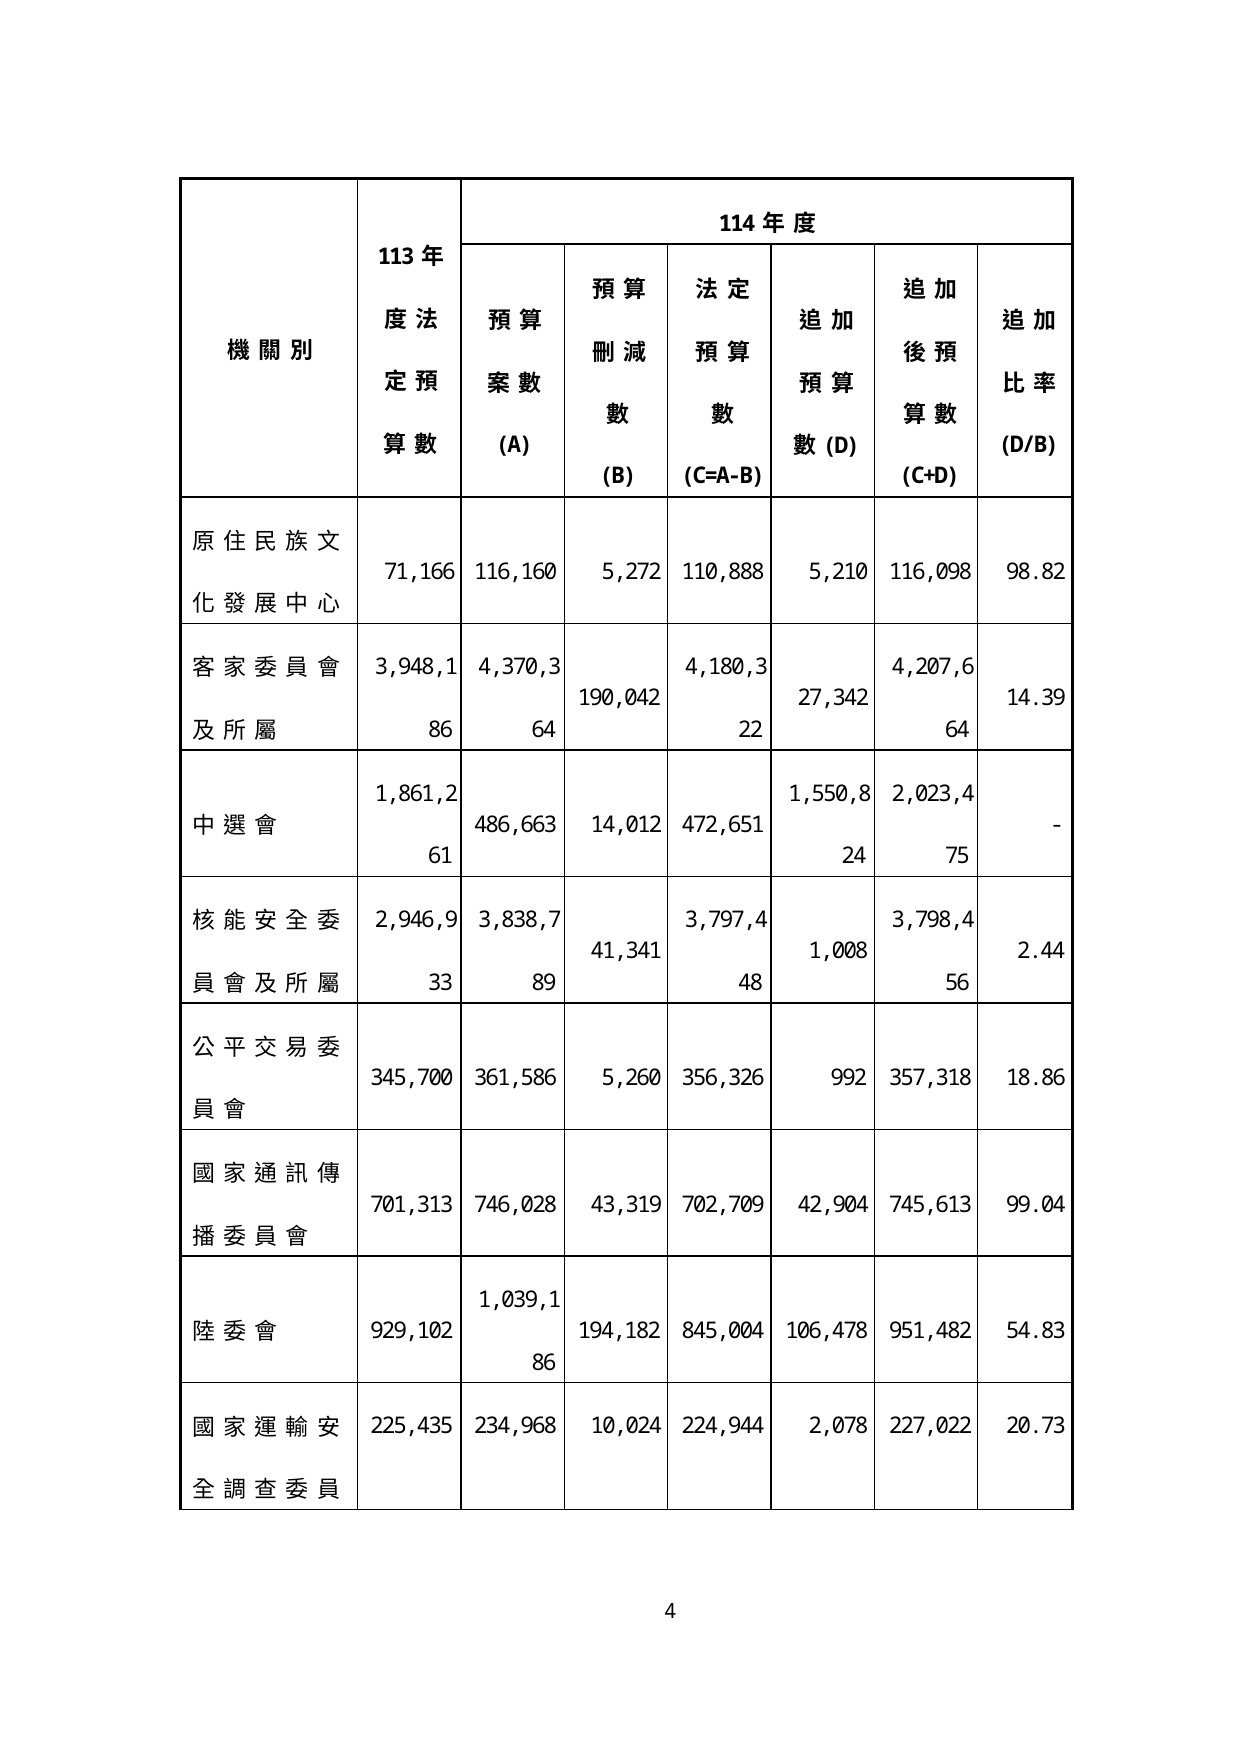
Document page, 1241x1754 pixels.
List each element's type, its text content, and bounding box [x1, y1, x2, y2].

table_cell 71,166 [358, 498, 460, 622]
table_cell 27,342 [772, 624, 874, 749]
table_cell 中選會 [182, 751, 357, 876]
table_cell 法定預算數(C=A-B) [668, 245, 770, 496]
table_cell 472,651 [668, 751, 770, 876]
table_cell 4,370,364 [462, 624, 564, 749]
table_cell 3,948,186 [358, 624, 460, 749]
table_cell 2,023,475 [875, 751, 977, 876]
table_cell 745,613 [875, 1130, 977, 1255]
table_cell 1,039,186 [462, 1257, 564, 1382]
table_cell 3,838,789 [462, 877, 564, 1002]
table_cell 345,700 [358, 1004, 460, 1129]
table_cell 54.83 [978, 1257, 1071, 1382]
table_cell 1,008 [772, 877, 874, 1002]
table_cell 5,272 [565, 498, 667, 622]
table_cell 116,160 [462, 498, 564, 622]
table_cell 702,709 [668, 1130, 770, 1255]
table_cell 746,028 [462, 1130, 564, 1255]
table_cell 701,313 [358, 1130, 460, 1255]
table_cell 18.86 [978, 1004, 1071, 1129]
table_cell 預算刪減數 (B) [565, 245, 667, 496]
table_cell 1,550,824 [772, 751, 874, 876]
table_cell 2,946,933 [358, 877, 460, 1002]
table_cell 194,182 [565, 1257, 667, 1382]
table_cell 227,022 [875, 1383, 977, 1508]
table_cell 國家運輸安全調查委員 [182, 1383, 357, 1508]
table_cell 356,326 [668, 1004, 770, 1129]
table_cell 1,861,261 [358, 751, 460, 876]
table_cell 2,078 [772, 1383, 874, 1508]
table_cell 110,888 [668, 498, 770, 622]
table_cell 2.44 [978, 877, 1071, 1002]
table_cell 陸委會 [182, 1257, 357, 1382]
table_header 113年度法定預算數 [358, 180, 460, 496]
table_cell 核能安全委員會及所屬 [182, 877, 357, 1002]
table_cell 預算案數 (A) [462, 245, 564, 496]
table_cell 5,210 [772, 498, 874, 622]
table_cell 234,968 [462, 1383, 564, 1508]
table_cell 106,478 [772, 1257, 874, 1382]
table_cell - [978, 751, 1071, 876]
table_cell 486,663 [462, 751, 564, 876]
table_cell 5,260 [565, 1004, 667, 1129]
table_cell 42,904 [772, 1130, 874, 1255]
table_cell 225,435 [358, 1383, 460, 1508]
table_cell 3,798,456 [875, 877, 977, 1002]
table_cell 845,004 [668, 1257, 770, 1382]
table_cell 追加比率(D/B) [978, 245, 1071, 496]
table_header 機關別 [182, 180, 357, 496]
table_header 114年度 [462, 180, 1071, 243]
table_cell 客家委員會及所屬 [182, 624, 357, 749]
table_cell 951,482 [875, 1257, 977, 1382]
table_cell 4,207,664 [875, 624, 977, 749]
table_cell 公平交易委員會 [182, 1004, 357, 1129]
table_cell 43,319 [565, 1130, 667, 1255]
table_cell 116,098 [875, 498, 977, 622]
table_cell 3,797,448 [668, 877, 770, 1002]
table_cell 41,341 [565, 877, 667, 1002]
table_cell 14.39 [978, 624, 1071, 749]
table_cell 190,042 [565, 624, 667, 749]
table_cell 國家通訊傳播委員會 [182, 1130, 357, 1255]
table_cell 追加後預算數(C+D) [875, 245, 977, 496]
table_cell 992 [772, 1004, 874, 1129]
table_cell 357,318 [875, 1004, 977, 1129]
table_cell 追加預算數(D) [772, 245, 874, 496]
table_cell 14,012 [565, 751, 667, 876]
table_cell 原住民族文化發展中心 [182, 498, 357, 622]
table_cell 20.73 [978, 1383, 1071, 1508]
table_cell 10,024 [565, 1383, 667, 1508]
table_cell 929,102 [358, 1257, 460, 1382]
table_cell 224,944 [668, 1383, 770, 1508]
table_cell 99.04 [978, 1130, 1071, 1255]
table_cell 361,586 [462, 1004, 564, 1129]
table_cell 4,180,322 [668, 624, 770, 749]
table_cell 98.82 [978, 498, 1071, 622]
